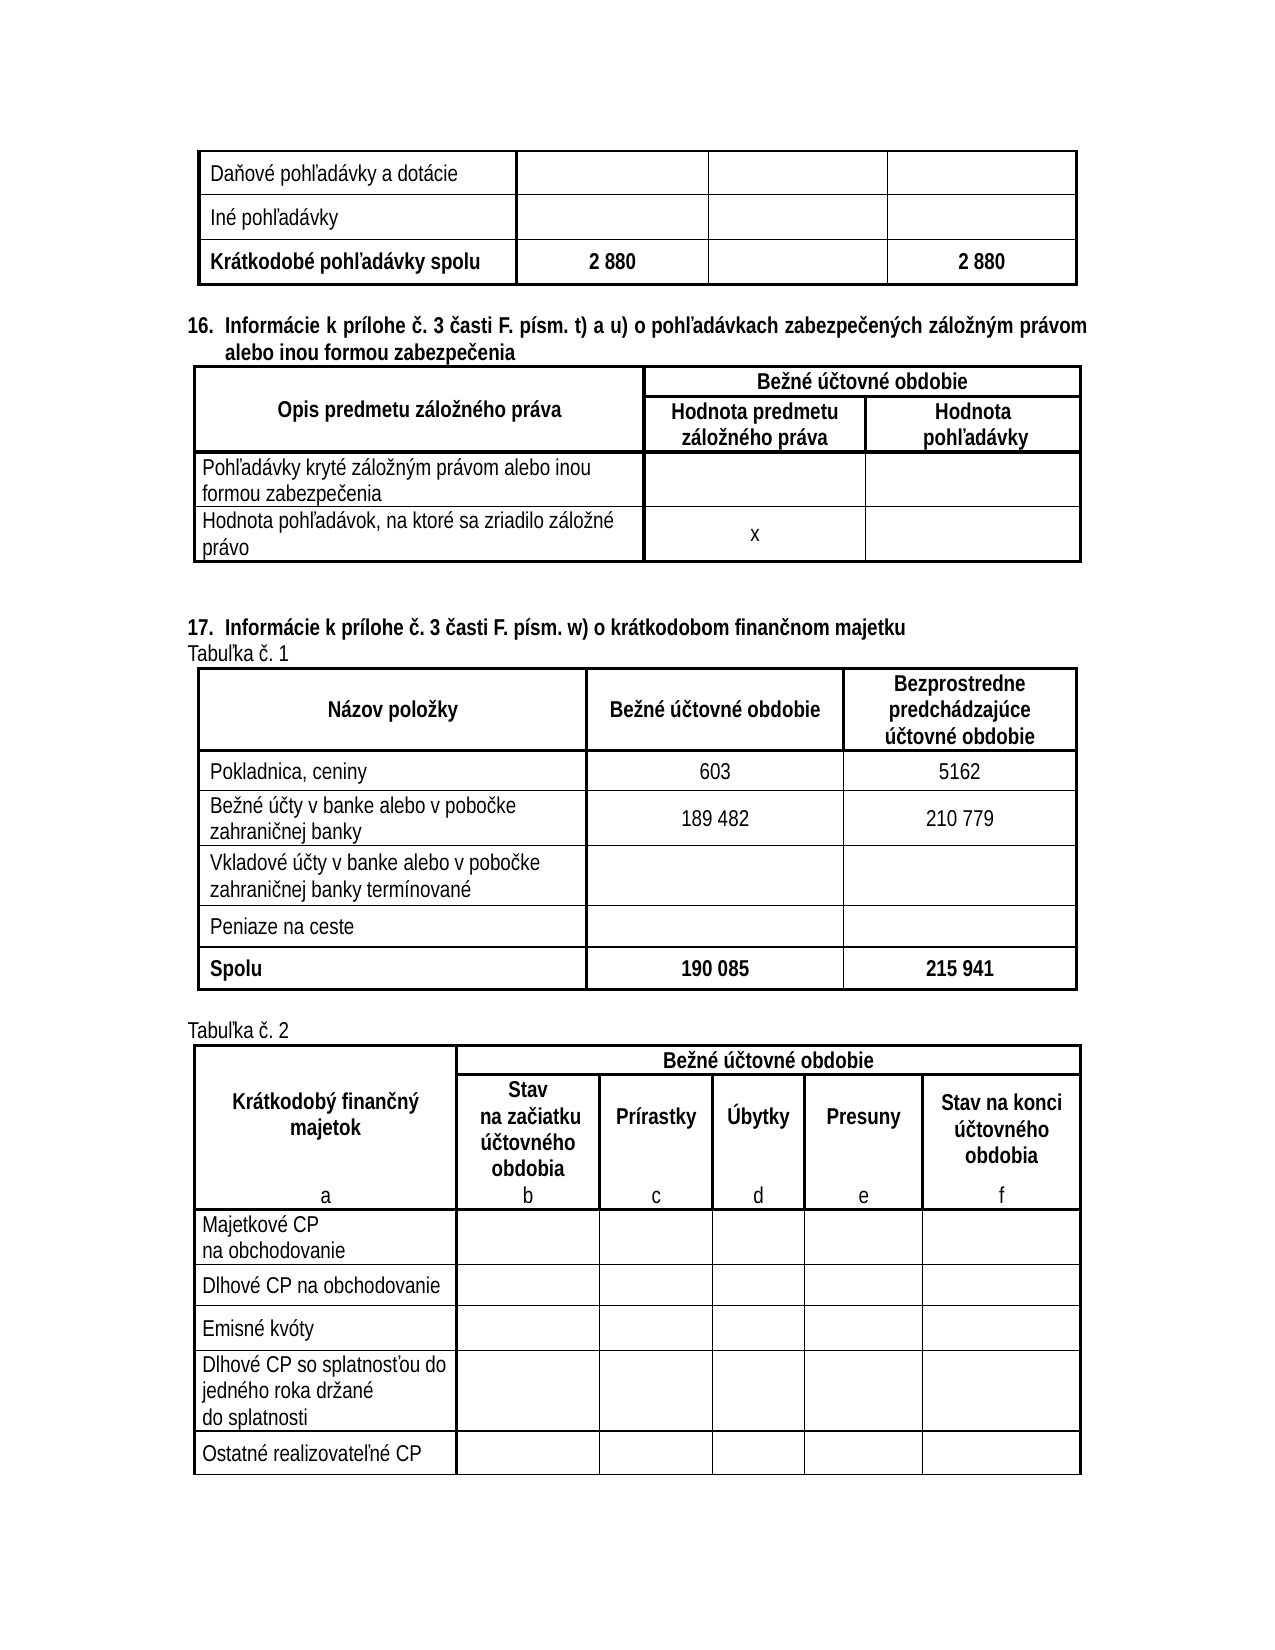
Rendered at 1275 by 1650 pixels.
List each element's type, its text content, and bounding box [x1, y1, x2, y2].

table_cell [518, 152, 708, 194]
table_cell [713, 1432, 804, 1474]
table_header Bežné účtovné obdobie [588, 670, 842, 749]
table_header Krátkodobý finančný majetok [196, 1047, 455, 1182]
table_cell [713, 1265, 804, 1305]
table_cell d [714, 1182, 803, 1208]
table_cell 215 941 [844, 948, 1075, 988]
table_cell 603 [588, 752, 843, 790]
table_cell Emisné kvóty [196, 1306, 455, 1349]
table_cell Bežné účty v banke alebo v pobočke zahraničnej banky [200, 791, 585, 845]
table_cell [518, 195, 708, 238]
table_cell [923, 1211, 1079, 1264]
table_cell Úbytky [714, 1076, 803, 1182]
table_cell Stav na začiatku účtovného obdobia [458, 1076, 598, 1182]
table_cell [923, 1306, 1079, 1349]
table_cell x [646, 507, 865, 560]
table_cell b [458, 1182, 598, 1208]
table_cell Spolu [200, 948, 585, 988]
table_cell Pohľadávky kryté záložným právom alebo inou formou zabezpečenia [196, 454, 642, 506]
table_header Názov položky [200, 670, 585, 749]
table_cell Krátkodobé pohľadávky spolu [201, 240, 515, 283]
table_cell [588, 846, 843, 905]
table_cell Hodnota pohľadávky [867, 398, 1079, 450]
table_cell [709, 240, 887, 283]
table_cell Vkladové účty v banke alebo v pobočke zahraničnej banky termínované [200, 846, 585, 905]
table_cell [844, 846, 1075, 905]
table_cell Peniaze na ceste [200, 906, 585, 946]
table_cell [923, 1432, 1079, 1474]
table_cell Stav na konci účtovného obdobia [924, 1076, 1079, 1182]
table_cell 189 482 [588, 791, 843, 845]
text 17. Informácie k prílohe č. 3 časti F. písm. w) o krátkodobom finančnom majetku [187, 614, 1087, 640]
table_cell [600, 1211, 712, 1264]
table_cell 190 085 [588, 948, 843, 988]
table_header Bezprostredne predchádzajúce účtovné obdobie [845, 670, 1075, 749]
table_cell Pokladnica, ceniny [200, 752, 585, 790]
table_cell Daňové pohľadávky a dotácie [201, 152, 515, 194]
table_cell c [601, 1182, 711, 1208]
table_cell Presuny [806, 1076, 921, 1182]
table_cell [805, 1306, 922, 1349]
table_cell 2 880 [888, 240, 1075, 283]
table_cell 210 779 [844, 791, 1075, 845]
table_cell Dlhové CP so splatnosťou do jedného roka držané do splatnosti [196, 1351, 455, 1430]
table_cell [458, 1432, 599, 1474]
table_cell [923, 1265, 1079, 1305]
table_cell [646, 454, 865, 506]
table_cell Majetkové CP na obchodovanie [196, 1211, 455, 1264]
table_cell f [924, 1182, 1079, 1208]
table_cell 2 880 [518, 240, 708, 283]
table_cell [600, 1306, 712, 1349]
table_cell [866, 507, 1079, 560]
table_cell Hodnota predmetu záložného práva [646, 398, 864, 450]
table_cell [600, 1351, 712, 1430]
table_cell [600, 1432, 712, 1474]
table_cell [923, 1351, 1079, 1430]
table_cell [888, 195, 1075, 238]
table_cell [805, 1211, 922, 1264]
table_cell e [806, 1182, 921, 1208]
table_cell [600, 1265, 712, 1305]
table_cell [709, 152, 887, 194]
table_cell 5162 [844, 752, 1075, 790]
text Tabuľka č. 1 [187, 640, 1087, 667]
table_cell Iné pohľadávky [201, 195, 515, 238]
table_cell [713, 1351, 804, 1430]
table_cell [458, 1306, 599, 1349]
table_cell [458, 1211, 599, 1264]
table_cell Ostatné realizovateľné CP [196, 1432, 455, 1474]
table_cell [805, 1432, 922, 1474]
table_cell [888, 152, 1075, 194]
table_header Opis predmetu záložného práva [196, 368, 642, 450]
table_cell [458, 1265, 599, 1305]
table_cell Hodnota pohľadávok, na ktoré sa zriadilo záložné právo [196, 507, 642, 560]
table_cell a [196, 1182, 455, 1208]
table_cell [709, 195, 887, 238]
text 16. Informácie k prílohe č. 3 časti F. písm. t) a u) o pohľadávkach zabezpečených záložným právom alebo inou formou zabezpečenia [187, 312, 1087, 365]
table_cell [458, 1351, 599, 1430]
table_cell Dlhové CP na obchodovanie [196, 1265, 455, 1305]
table_cell [844, 906, 1075, 946]
table_cell [713, 1211, 804, 1264]
table_cell Prírastky [601, 1076, 711, 1182]
table_cell [805, 1265, 922, 1305]
text Tabuľka č. 2 [187, 1017, 1087, 1044]
table_cell [588, 906, 843, 946]
table_cell [866, 454, 1079, 506]
table_header Bežné účtovné obdobie [646, 368, 1079, 394]
table_header Bežné účtovné obdobie [458, 1047, 1079, 1073]
table_cell [805, 1351, 922, 1430]
table_cell [713, 1306, 804, 1349]
